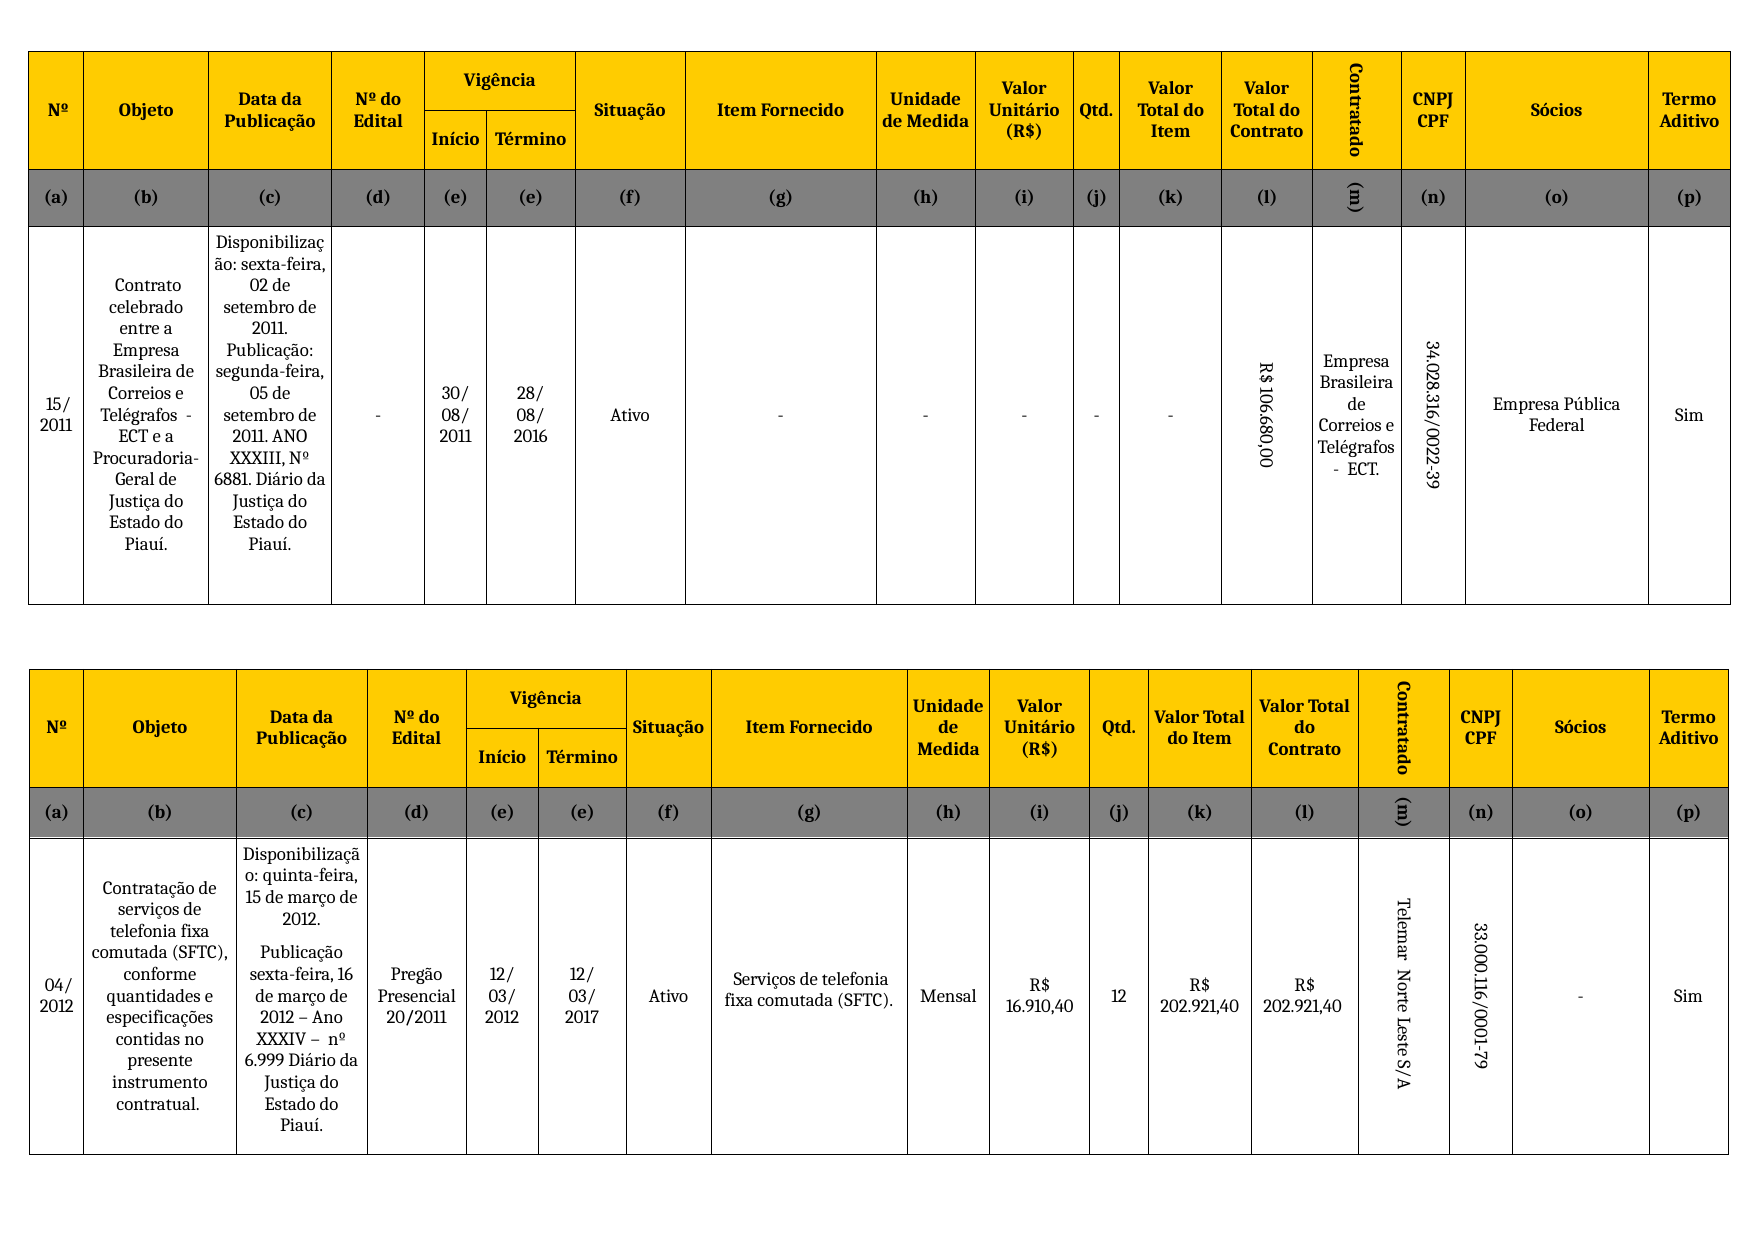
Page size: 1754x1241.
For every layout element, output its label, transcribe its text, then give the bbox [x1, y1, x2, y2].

table_cell - [332, 227, 424, 604]
table_cell (m) [1313, 170, 1401, 226]
table_cell (k) [1120, 170, 1221, 226]
table_cell (l) [1252, 788, 1358, 837]
table_cell (n) [1450, 788, 1512, 837]
table_cell (g) [686, 170, 876, 226]
table_header Contratado [1359, 670, 1449, 787]
table_cell - [877, 227, 975, 604]
table_cell (g) [712, 788, 907, 837]
table_header Sócios [1466, 52, 1648, 169]
table_cell R$ 202.921,40 [1252, 839, 1358, 1154]
table_cell 15/ 2011 [29, 227, 83, 604]
table_header Item Fornecido [712, 670, 907, 787]
table_cell (c) [237, 788, 367, 837]
table_header Qtd. [1090, 670, 1148, 787]
table_cell - [1120, 227, 1221, 604]
table_cell (e) [539, 788, 626, 837]
table_header CNPJ CPF [1402, 52, 1465, 169]
table_cell 34.028.316/0022-39 [1402, 227, 1465, 604]
table_header Valor Total do Item [1149, 670, 1251, 787]
table_cell (f) [627, 788, 711, 837]
table_cell Sim [1650, 839, 1728, 1154]
table_cell R$ 202.921,40 [1149, 839, 1251, 1154]
table_cell Término [539, 729, 626, 787]
table_cell Empresa Brasileira de Correios e Telégrafos - ECT. [1313, 227, 1401, 604]
table_header Valor Total do Item [1120, 52, 1221, 169]
table_cell Término [487, 111, 575, 169]
table_header Situação [576, 52, 685, 169]
table_header Objeto [84, 52, 208, 169]
table_cell (d) [332, 170, 424, 226]
table_cell (b) [84, 170, 208, 226]
table_header Nº [29, 52, 83, 169]
table_cell Mensal [908, 839, 989, 1154]
table_cell (h) [877, 170, 975, 226]
table_header Nº do Edital [368, 670, 466, 787]
table_cell (o) [1466, 170, 1648, 226]
table_cell (j) [1090, 788, 1148, 837]
table_cell Início [425, 111, 486, 169]
table_cell (l) [1222, 170, 1312, 226]
table_cell Disponibilização: quinta-feira, 15 de março de 2012. Publicação sexta-feira, 16 de março de 2012 – Ano XXXIV – nº 6.999 Diário da Justiça do Estado do Piauí. [237, 839, 367, 1154]
table_cell 04/ 2012 [30, 839, 83, 1154]
table_cell (e) [425, 170, 486, 226]
table_cell (i) [990, 788, 1089, 837]
table_cell - [1074, 227, 1119, 604]
table_cell (n) [1402, 170, 1465, 226]
table_cell (o) [1513, 788, 1649, 837]
table_header Item Fornecido [686, 52, 876, 169]
table_cell Telemar Norte Leste S/A [1359, 839, 1449, 1154]
table_cell 12 [1090, 839, 1148, 1154]
table_cell (e) [467, 788, 538, 837]
table_cell (f) [576, 170, 685, 226]
table_header Valor Unitário (R$) [976, 52, 1073, 169]
table_header Valor Total do Contrato [1252, 670, 1358, 787]
table_cell 12/ 03/ 2017 [539, 839, 626, 1154]
table_cell 12/ 03/ 2012 [467, 839, 538, 1154]
table_header Situação [627, 670, 711, 787]
table_cell (p) [1650, 788, 1728, 837]
table_header Vigência [425, 52, 575, 110]
table_cell Ativo [576, 227, 685, 604]
table_cell - [1513, 839, 1649, 1154]
table_cell Serviços de telefonia fixa comutada (SFTC). [712, 839, 907, 1154]
table_header Termo Aditivo [1649, 52, 1730, 169]
table_cell Ativo [627, 839, 711, 1154]
table_header Valor Total do Contrato [1222, 52, 1312, 169]
table_cell (m) [1359, 788, 1449, 837]
table_header Nº [30, 670, 83, 787]
table_cell Contrato celebrado entre a Empresa Brasileira de Correios e Telégrafos - ECT e a Procuradoria- Geral de Justiça do Estado do Piauí. [84, 227, 208, 604]
table_cell R$ 106.680,00 [1222, 227, 1312, 604]
table_cell R$ 16.910,40 [990, 839, 1089, 1154]
table_header Vigência [467, 670, 626, 728]
table_cell - [976, 227, 1073, 604]
table_header Unidade de Medida [877, 52, 975, 169]
table_cell (d) [368, 788, 466, 837]
table_cell 33.000.116/0001-79 [1450, 839, 1512, 1154]
table_cell (e) [487, 170, 575, 226]
table_header Contratado [1313, 52, 1401, 169]
table_header Sócios [1513, 670, 1649, 787]
table_cell (i) [976, 170, 1073, 226]
table_header Data da Publicação [209, 52, 331, 169]
table_cell (b) [84, 788, 236, 837]
table_cell Início [467, 729, 538, 787]
table_cell Disponibilização: sexta-feira, 02 de setembro de 2011. Publicação: segunda-feira, 05 de setembro de 2011. ANO XXXIII, Nº 6881. Diário da Justiça do Estado do Piauí. [209, 227, 331, 604]
table_header Valor Unitário (R$) [990, 670, 1089, 787]
table_cell (c) [209, 170, 331, 226]
table_header Objeto [84, 670, 236, 787]
table_header Termo Aditivo [1650, 670, 1728, 787]
table_cell (j) [1074, 170, 1119, 226]
table_cell Pregão Presencial20/2011 [368, 839, 466, 1154]
table_header CNPJ CPF [1450, 670, 1512, 787]
table_cell - [686, 227, 876, 604]
table_cell (p) [1649, 170, 1730, 226]
table_cell Sim [1649, 227, 1730, 604]
table_cell (a) [29, 170, 83, 226]
table_header Nº do Edital [332, 52, 424, 169]
table_cell (h) [908, 788, 989, 837]
table_header Data da Publicação [237, 670, 367, 787]
table_header Unidade de Medida [908, 670, 989, 787]
table_cell (k) [1149, 788, 1251, 837]
table_cell 28/ 08/ 2016 [487, 227, 575, 604]
table_cell Empresa Pública Federal [1466, 227, 1648, 604]
table_header Qtd. [1074, 52, 1119, 169]
table_cell (a) [30, 788, 83, 837]
table_cell Contratação de serviços de telefonia fixa comutada (SFTC), conforme quantidades e especificações contidas no presente instrumento contratual. [84, 839, 236, 1154]
table_cell 30/ 08/ 2011 [425, 227, 486, 604]
